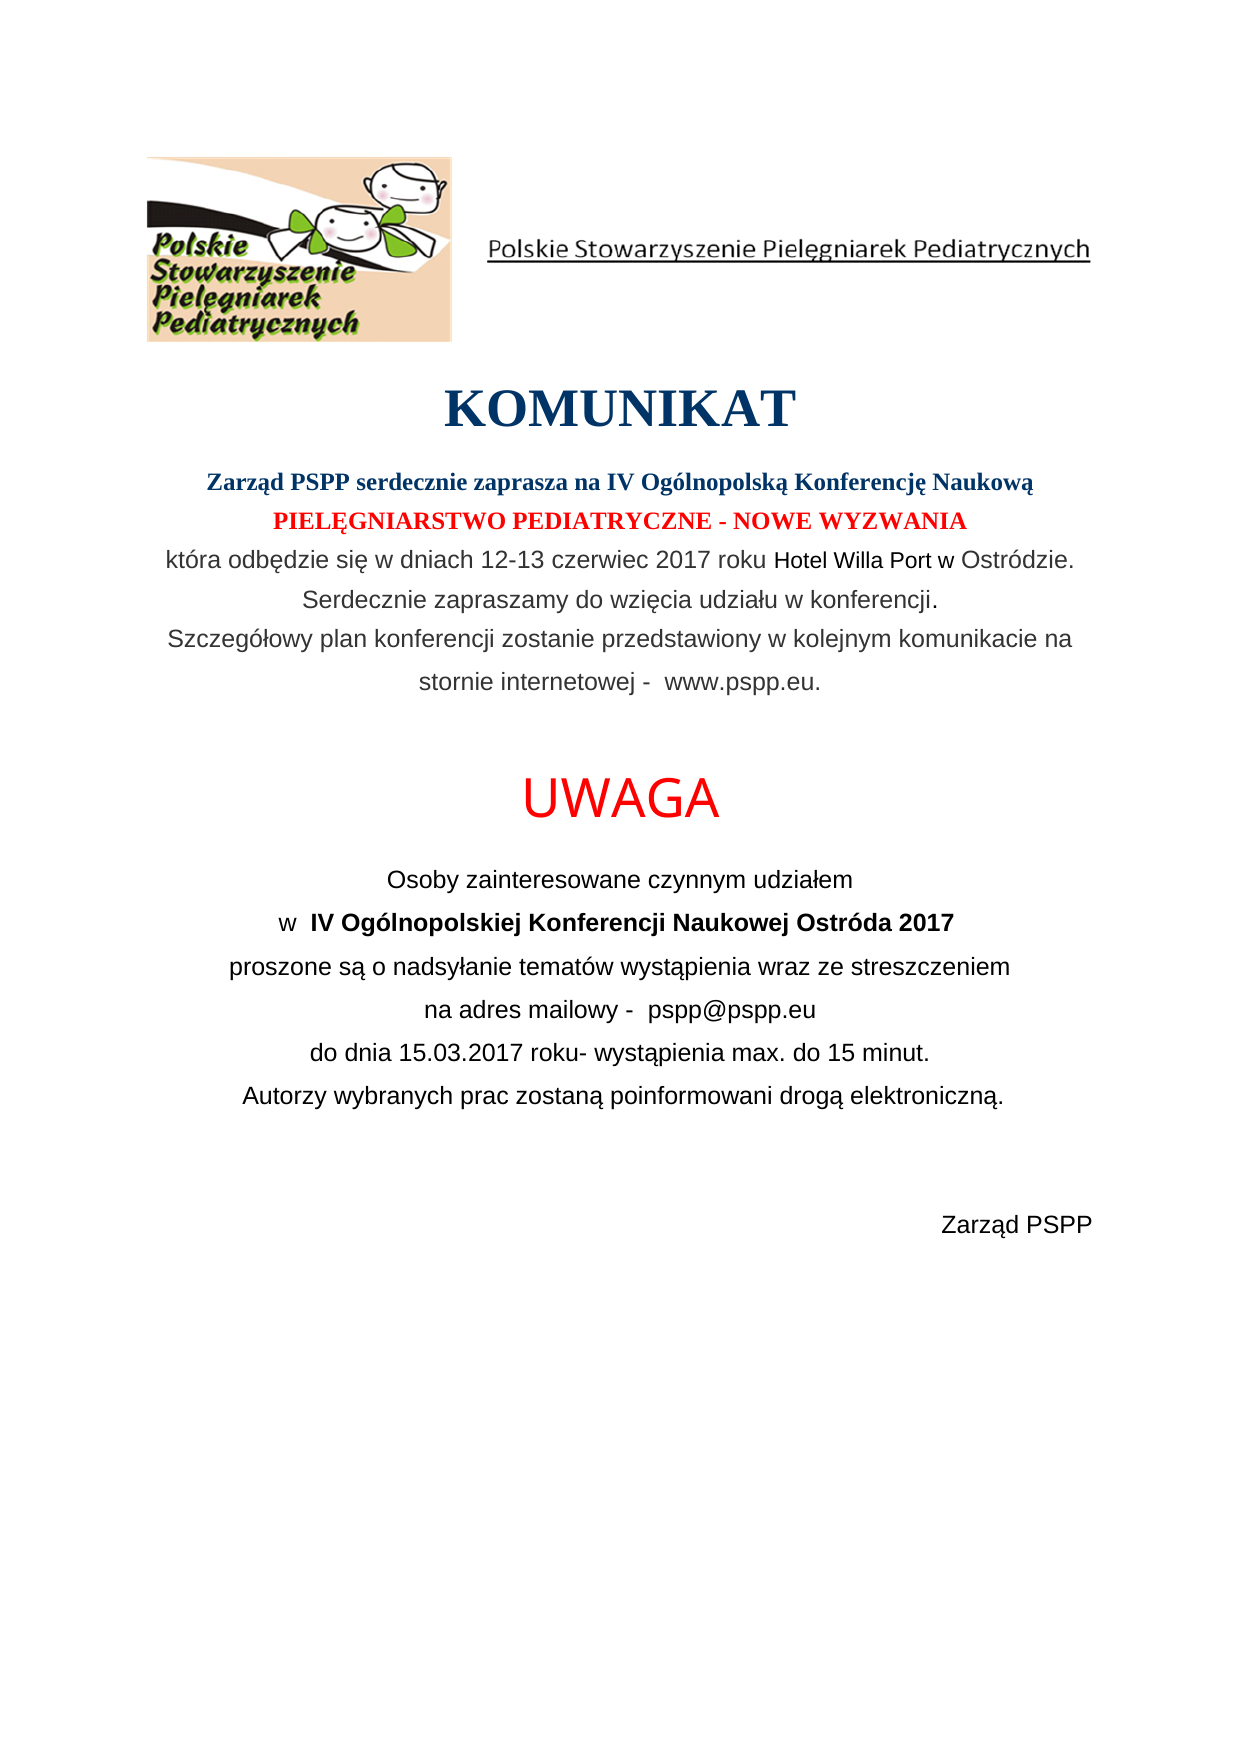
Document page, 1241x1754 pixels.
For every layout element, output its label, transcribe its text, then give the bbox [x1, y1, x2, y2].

text która odbędzie się w dniach 12-13 czerwiec 2017 roku Hotel Willa Port w Ostródzie. [148, 546, 1093, 574]
text Autorzy wybranych prac zostaną poinformowani drogą elektroniczną. [148, 1081, 1093, 1110]
picture [145, 156, 1091, 342]
text do dnia 15.03.2017 roku- wystąpienia max. do 15 minut. [148, 1038, 1093, 1067]
text Zarząd PSPP [148, 1210, 1093, 1239]
text UWAGA [148, 760, 1093, 833]
text PIELĘGNIARSTWO PEDIATRYCZNE - NOWE WYZWANIA [148, 506, 1093, 535]
text Szczegółowy plan konferencji zostanie przedstawiony w kolejnym komunikacie na stornie internetowej - www.pspp.eu. [148, 624, 1093, 696]
text KOMUNIKAT [148, 376, 1093, 438]
text Zarząd PSPP serdecznie zaprasza na IV Ogólnopolską Konferencję Naukową [148, 467, 1093, 496]
text Osoby zainteresowane czynnym udziałem w IV Ogólnopolskiej Konferencji Naukowej Ostróda 2017 [148, 865, 1093, 937]
text Serdecznie zapraszamy do wzięcia udziału w konferencji. [148, 585, 1093, 613]
text proszone są o nadsyłanie tematów wystąpienia wraz ze streszczeniem na adres mailowy - pspp@pspp.eu [148, 952, 1093, 1023]
